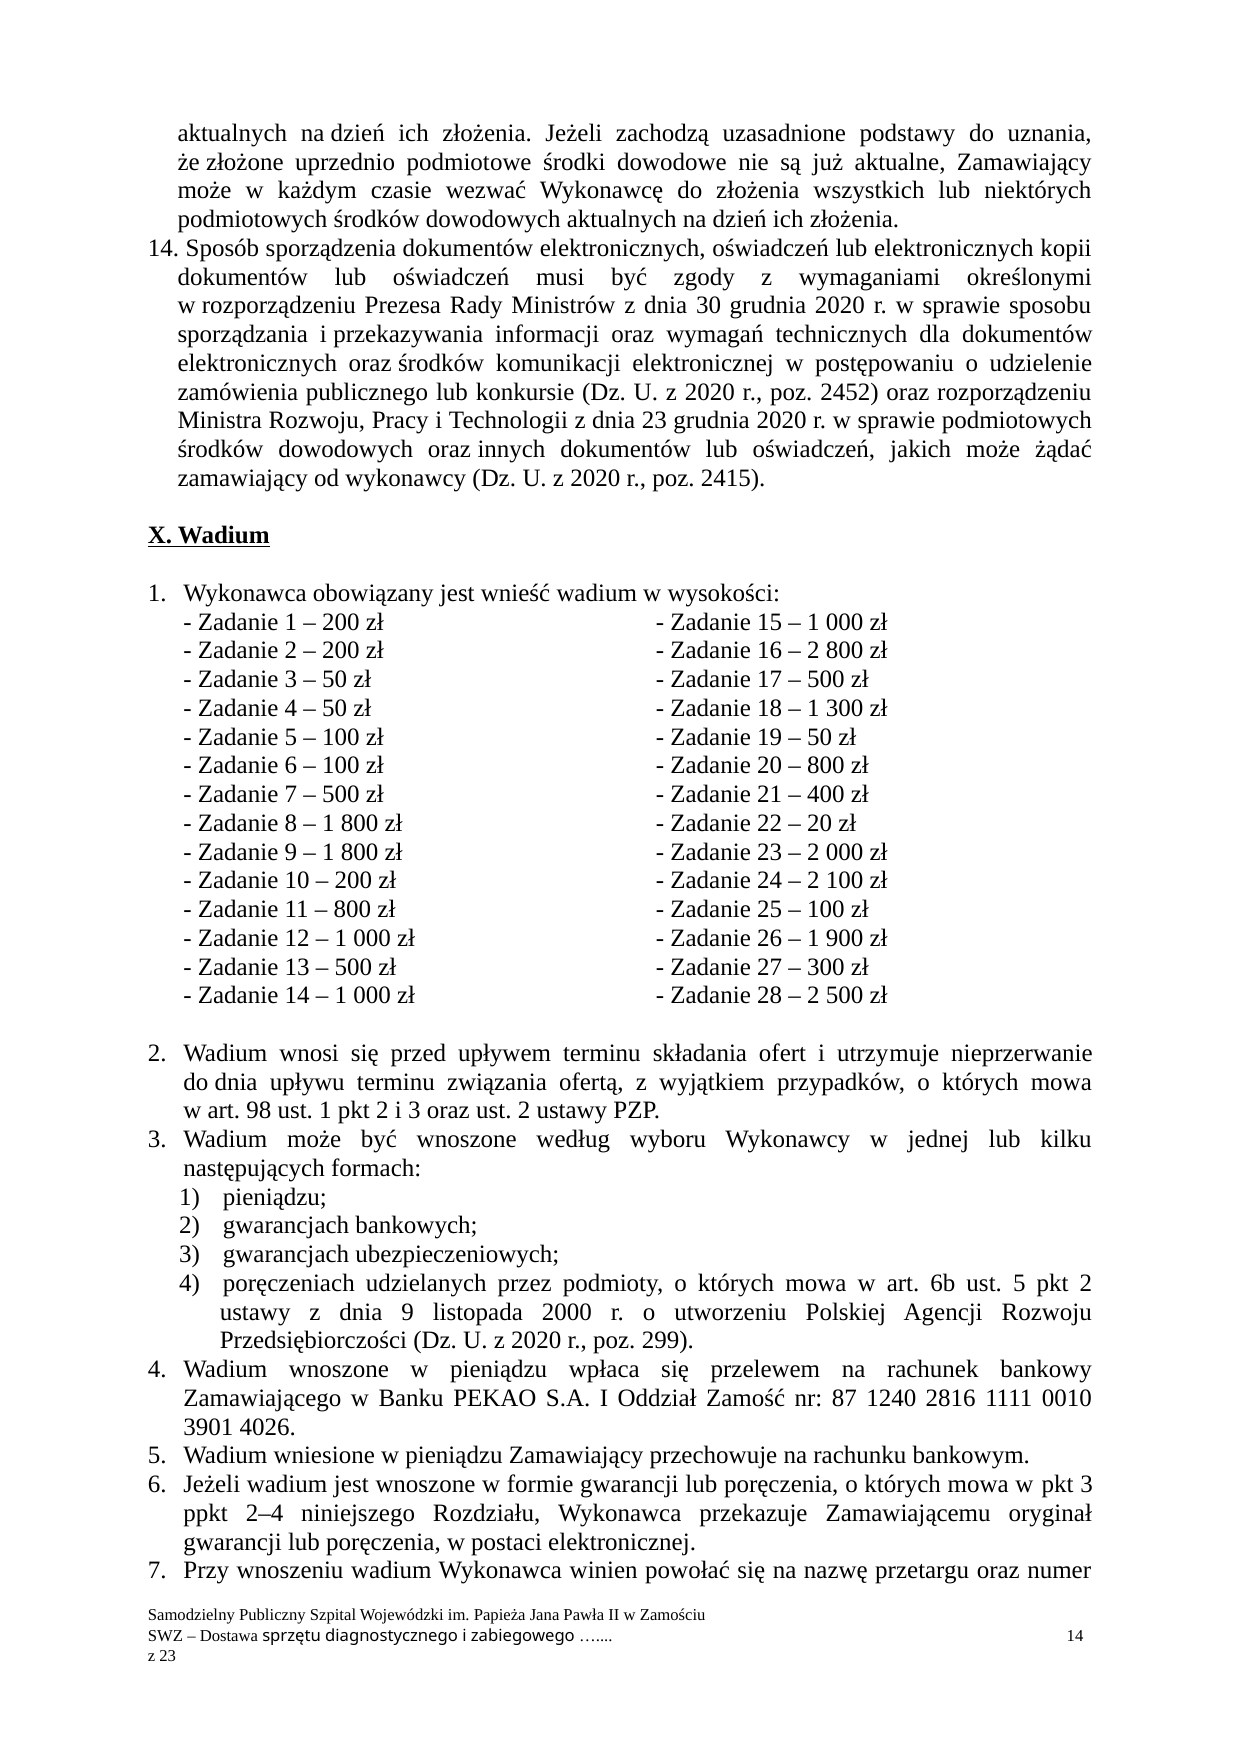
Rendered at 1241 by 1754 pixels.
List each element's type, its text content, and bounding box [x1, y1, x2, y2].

list Przy wnoszeniu wadium Wykonawca winien powołać się na nazwę przetargu oraz numer [148, 1556, 1093, 1584]
list pieniądzu; [179, 1182, 1093, 1211]
list aktualnych na dzień ich złożenia. Jeżeli zachodzą uzasadnione podstawy do uznania, że złożone uprzednio podmiotowe środki dowodowe nie są już aktualne, Zamawiający może w każdym czasie wezwać Wykonawcę do złożenia wszystkich lub niektórych podmiotowych środków dowodowych aktualnych na dzień ich złożenia. [148, 118, 1093, 233]
list Sposób sporządzenia dokumentów elektronicznych, oświadczeń lub elektronicznych kopii dokumentów lub oświadczeń musi być zgody z wymaganiami określonymi w rozporządzeniu Prezesa Rady Ministrów z dnia 30 grudnia 2020 r. w sprawie sposobu sporządzania i przekazywania informacji oraz wymagań technicznych dla dokumentów elektronicznych oraz środków komunikacji elektronicznej w postępowaniu o udzielenie zamówienia publicznego lub konkursie (Dz. U. z 2020 r., poz. 2452) oraz rozporządzeniu Ministra Rozwoju, Pracy i Technologii z dnia 23 grudnia 2020 r. w sprawie podmiotowych środków dowodowych oraz innych dokumentów lub oświadczeń, jakich może żądać zamawiający od wykonawcy (Dz. U. z 2020 r., poz. 2415). [148, 233, 1093, 492]
list Wadium wniesione w pieniądzu Zamawiający przechowuje na rachunku bankowym. [148, 1441, 1093, 1469]
table_header - Zadanie 1 – 200 zł - Zadanie 2 – 200 zł - Zadanie 3 – 50 zł - Zadanie 4 – 50 zł - Zadanie 5 – 100 zł - Zadanie 6 – 100 zł - Zadanie 7 – 500 zł - Zadanie 8 – 1 800 zł - Zadanie 9 – 1 800 zł - Zadanie 10 – 200 zł - Zadanie 11 – 800 zł - Zadanie 12 – 1 000 zł - Zadanie 13 – 500 zł - Zadanie 14 – 1 000 zł [148, 607, 620, 1009]
list gwarancjach ubezpieczeniowych; [179, 1239, 1093, 1268]
list Wadium może być wnoszone według wyboru Wykonawcy w jednej lub kilku następujących formach: [148, 1124, 1093, 1182]
list poręczeniach udzielanych przez podmioty, o których mowa w art. 6b ust. 5 pkt 2 ustawy z dnia 9 listopada 2000 r. o utworzeniu Polskiej Agencji Rozwoju Przedsiębiorczości (Dz. U. z 2020 r., poz. 299). [179, 1268, 1093, 1354]
list Wykonawca obowiązany jest wnieść wadium w wysokości: [148, 578, 1093, 607]
list gwarancjach bankowych; [179, 1211, 1093, 1239]
list Jeżeli wadium jest wnoszone w formie gwarancji lub poręczenia, o których mowa w pkt 3 ppkt 2–4 niniejszego Rozdziału, Wykonawca przekazuje Zamawiającemu oryginał gwarancji lub poręczenia, w postaci elektronicznej. [148, 1469, 1093, 1556]
table_header - Zadanie 15 – 1 000 zł - Zadanie 16 – 2 800 zł - Zadanie 17 – 500 zł - Zadanie 18 – 1 300 zł - Zadanie 19 – 50 zł - Zadanie 20 – 800 zł - Zadanie 21 – 400 zł - Zadanie 22 – 20 zł - Zadanie 23 – 2 000 zł - Zadanie 24 – 2 100 zł - Zadanie 25 – 100 zł - Zadanie 26 – 1 900 zł - Zadanie 27 – 300 zł - Zadanie 28 – 2 500 zł [620, 607, 1093, 1009]
list Wadium wnoszone w pieniądzu wpłaca się przelewem na rachunek bankowy Zamawiającego w Banku PEKAO S.A. I Oddział Zamość nr: 87 1240 2816 1111 0010 3901 4026. [148, 1354, 1093, 1441]
list Wadium wnosi się przed upływem terminu składania ofert i utrzymuje nieprzerwanie do dnia upływu terminu związania ofertą, z wyjątkiem przypadków, o których mowa w art. 98 ust. 1 pkt 2 i 3 oraz ust. 2 ustawy PZP. [148, 1038, 1093, 1124]
text X. Wadium [148, 521, 1093, 549]
